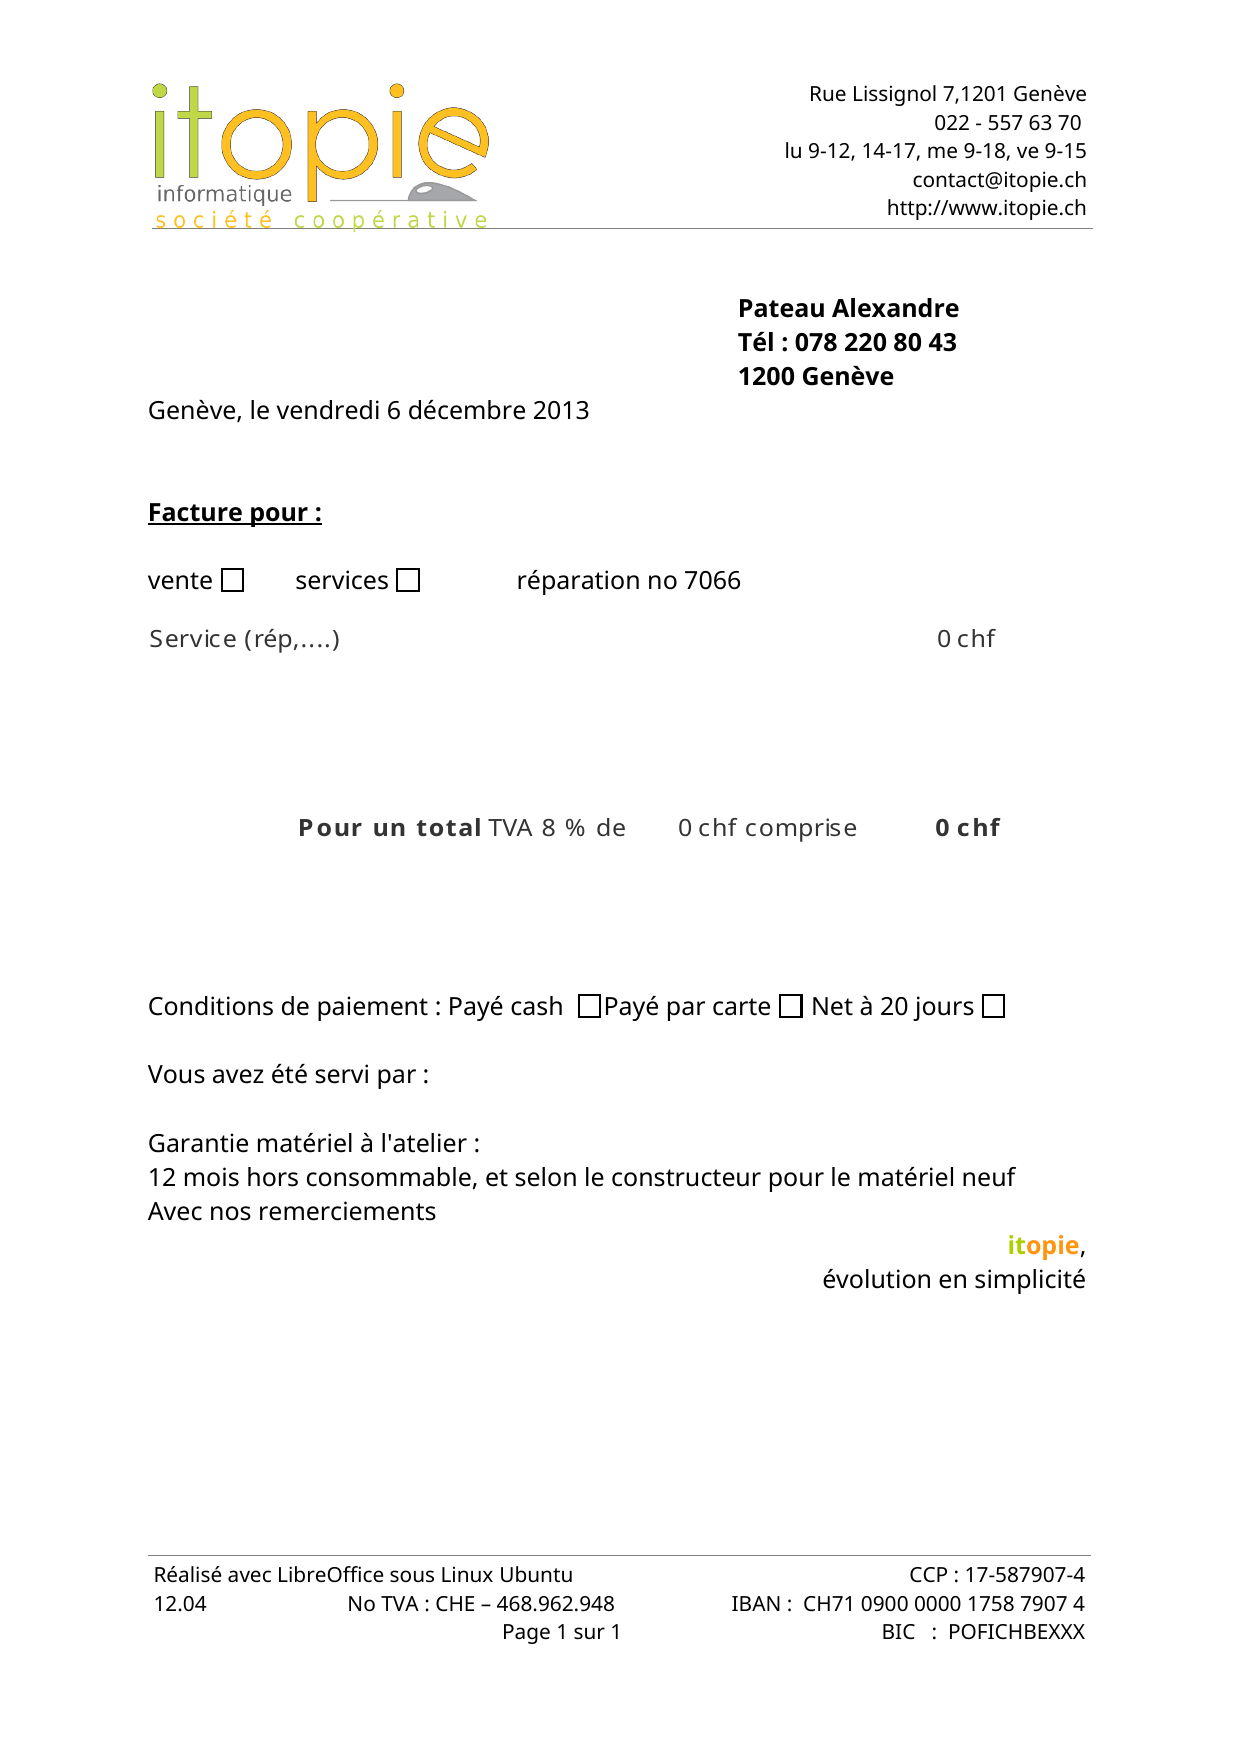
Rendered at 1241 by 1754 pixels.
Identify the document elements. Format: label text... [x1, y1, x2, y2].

text Facture pour : [148, 495, 1093, 529]
text Tél : 078 220 80 43 [148, 324, 1093, 358]
text vente services réparation no 7066 [148, 563, 1093, 597]
text évolution en simplicité [148, 1262, 1093, 1296]
text Pateau Alexandre [148, 290, 1093, 324]
text Conditions de paiement : Payé cash Payé par carte Net à 20 jours [148, 989, 1093, 1023]
text itopie, [148, 1227, 1093, 1262]
text Genève, le vendredi 6 décembre 2013 [148, 392, 1093, 427]
text Garantie matériel à l'atelier : [148, 1125, 1093, 1159]
picture [138, 72, 500, 244]
text Vous avez été servi par : [148, 1057, 1093, 1091]
text 1200 Genève [148, 358, 1093, 392]
text Avec nos remerciements [148, 1193, 1093, 1227]
text 12 mois hors consommable, et selon le constructeur pour le matériel neuf [148, 1159, 1093, 1193]
